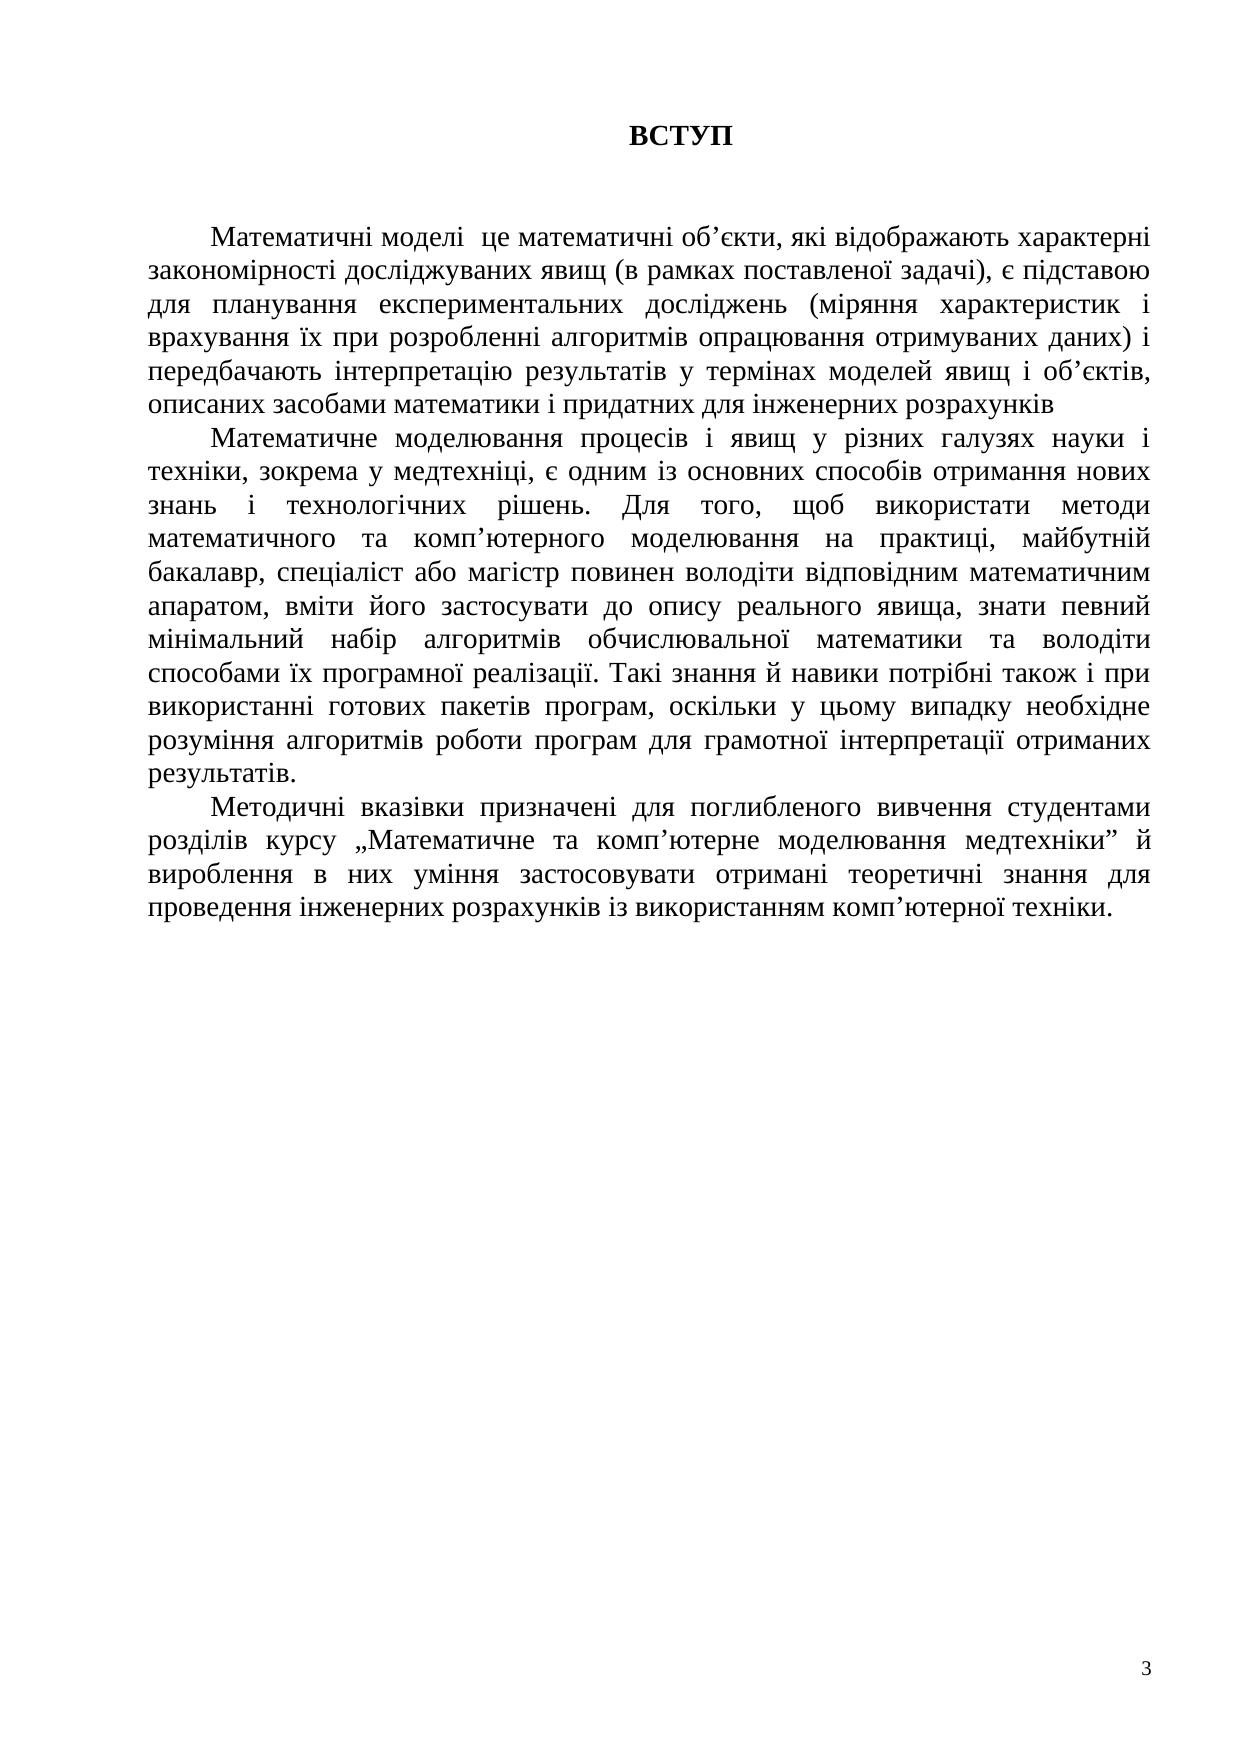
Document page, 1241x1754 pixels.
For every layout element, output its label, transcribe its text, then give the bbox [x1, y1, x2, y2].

text Математичне моделювання процесів і явищ у різних галузях науки і техніки, зокрема у медтехніці, є одним із основних способів отримання нових знань і технологічних рішень. Для того, щоб використати методи математичного та комп’ютерного моделювання на практиці, майбутній бакалавр, спеціаліст або магістр повинен володіти відповідним математичним апаратом, вміти його застосувати до опису реального явища, знати певний мінімальний набір алгоритмів обчислювальної математики та володіти способами їх програмної реалізації. Такі знання й навики потрібні також і при використанні готових пакетів програм, оскільки у цьому випадку необхідне розуміння алгоритмів роботи програм для грамотної інтерпретації отриманих результатів. [148, 420, 1152, 789]
text Математичні моделі ­ це математичні об’єкти, які відображають характерні закономірності досліджуваних явищ (в рамках поставленої задачі), є підставою для планування експериментальних досліджень (міряння характеристик і врахування їх при розробленні алгоритмів опрацювання отримуваних даних) і передбачають інтерпретацію результатів у термінах моделей явищ і об’єктів, описаних засобами математики і придатних для інженерних розрахунків [148, 219, 1152, 420]
text Методичні вказівки призначені для поглибленого вивчення студентами розділів курсу „Математичне та комп’ютерне моделювання медтехніки” й вироблення в них уміння застосовувати отримані теоретичні знання для проведення інженерних розрахунків із використанням комп’ютерної техніки. [148, 789, 1152, 923]
text ВСТУП [148, 118, 1152, 152]
